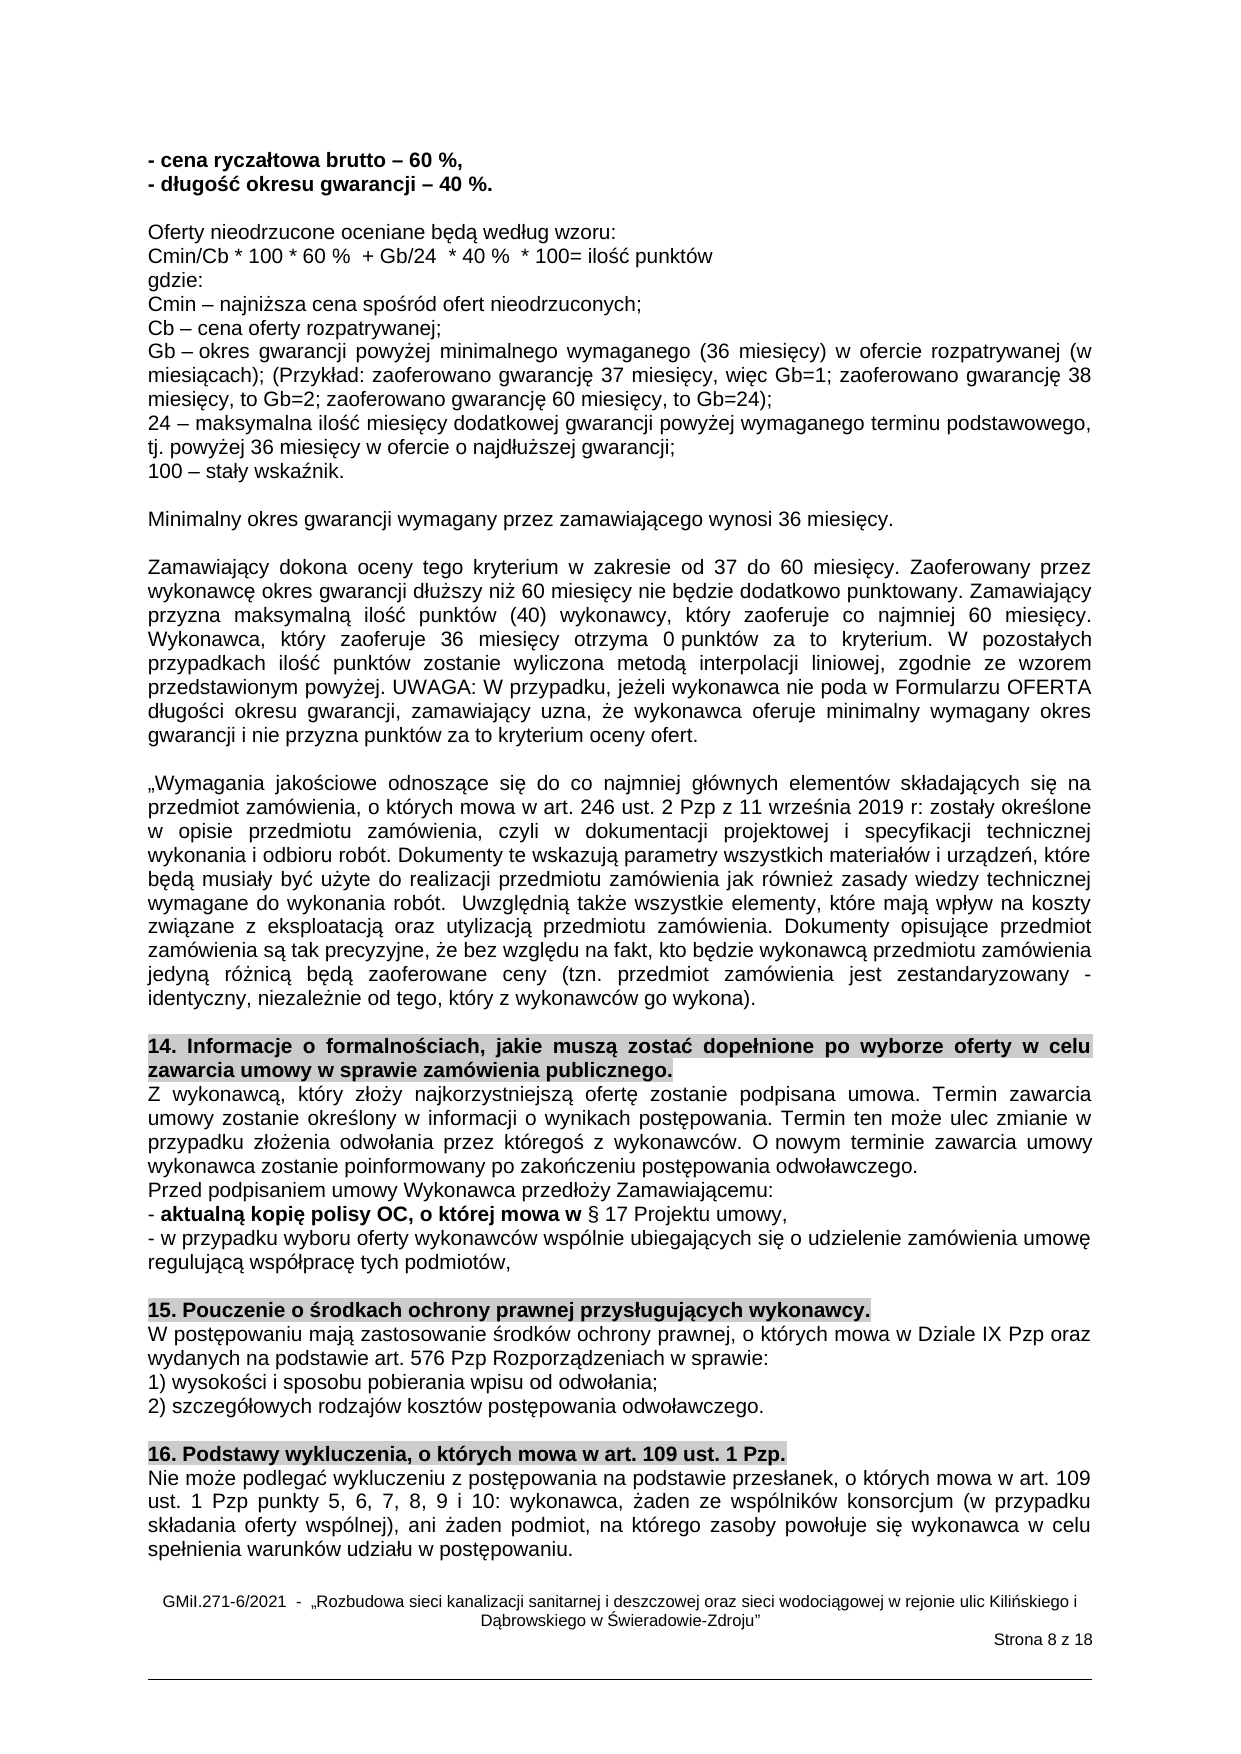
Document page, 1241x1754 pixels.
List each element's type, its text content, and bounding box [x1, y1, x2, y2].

text - długość okresu gwarancji – 40 %. [148, 172, 1092, 196]
text 24 – maksymalna ilość miesięcy dodatkowej gwarancji powyżej wymaganego terminu podstawowego, tj. powyżej 36 miesięcy w ofercie o najdłuższej gwarancji; [148, 411, 1092, 459]
text 16. Podstawy wykluczenia, o których mowa w art. 109 ust. 1 Pzp. [148, 1441, 1092, 1465]
text 14. Informacje o formalnościach, jakie muszą zostać dopełnione po wyborze oferty w celu zawarcia umowy w sprawie zamówienia publicznego. [148, 1034, 1092, 1082]
text Cb – cena oferty rozpatrywanej; [148, 315, 1092, 339]
text Gb – okres gwarancji powyżej minimalnego wymaganego (36 miesięcy) w ofercie rozpatrywanej (w miesiącach); (Przykład: zaoferowano gwarancję 37 miesięcy, więc Gb=1; zaoferowano gwarancję 38 miesięcy, to Gb=2; zaoferowano gwarancję 60 miesięcy, to Gb=24); [148, 339, 1092, 411]
text - aktualną kopię polisy OC, o której mowa w § 17 Projektu umowy, [148, 1202, 1092, 1226]
text - w przypadku wyboru oferty wykonawców wspólnie ubiegających się o udzielenie zamówienia umowę regulującą współpracę tych podmiotów, [148, 1226, 1092, 1274]
text Przed podpisaniem umowy Wykonawca przedłoży Zamawiającemu: [148, 1178, 1092, 1202]
text - cena ryczałtowa brutto – 60 %, [148, 148, 1092, 172]
text Nie może podlegać wykluczeniu z postępowania na podstawie przesłanek, o których mowa w art. 109 ust. 1 Pzp punkty 5, 6, 7, 8, 9 i 10: wykonawca, żaden ze wspólników konsorcjum (w przypadku składania oferty wspólnej), ani żaden podmiot, na którego zasoby powołuje się wykonawca w celu spełnienia warunków udziału w postępowaniu. [148, 1465, 1092, 1561]
text 1) wysokości i sposobu pobierania wpisu od odwołania; [148, 1369, 1092, 1393]
text gdzie: [148, 267, 1092, 291]
text Minimalny okres gwarancji wymagany przez zamawiającego wynosi 36 miesięcy. [148, 507, 1092, 531]
text Cmin/Cb * 100 * 60 % + Gb/24 * 40 % * 100= ilość punktów [148, 243, 1092, 267]
text 15. Pouczenie o środkach ochrony prawnej przysługujących wykonawcy. [148, 1298, 1092, 1322]
text Zamawiający dokona oceny tego kryterium w zakresie od 37 do 60 miesięcy. Zaoferowany przez wykonawcę okres gwarancji dłuższy niż 60 miesięcy nie będzie dodatkowo punktowany. Zamawiający przyzna maksymalną ilość punktów (40) wykonawcy, który zaoferuje co najmniej 60 miesięcy. Wykonawca, który zaoferuje 36 miesięcy otrzyma 0 punktów za to kryterium. W pozostałych przypadkach ilość punktów zostanie wyliczona metodą interpolacji liniowej, zgodnie ze wzorem przedstawionym powyżej. UWAGA: W przypadku, jeżeli wykonawca nie poda w Formularzu OFERTA długości okresu gwarancji, zamawiający uzna, że wykonawca oferuje minimalny wymagany okres gwarancji i nie przyzna punktów za to kryterium oceny ofert. [148, 555, 1092, 747]
text Z wykonawcą, który złoży najkorzystniejszą ofertę zostanie podpisana umowa. Termin zawarcia umowy zostanie określony w informacji o wynikach postępowania. Termin ten może ulec zmianie w przypadku złożenia odwołania przez któregoś z wykonawców. O nowym terminie zawarcia umowy wykonawca zostanie poinformowany po zakończeniu postępowania odwoławczego. [148, 1082, 1092, 1178]
text 100 – stały wskaźnik. [148, 459, 1092, 483]
text „Wymagania jakościowe odnoszące się do co najmniej głównych elementów składających się na przedmiot zamówienia, o których mowa w art. 246 ust. 2 Pzp z 11 września 2019 r: zostały określone w opisie przedmiotu zamówienia, czyli w dokumentacji projektowej i specyfikacji technicznej wykonania i odbioru robót. Dokumenty te wskazują parametry wszystkich materiałów i urządzeń, które będą musiały być użyte do realizacji przedmiotu zamówienia jak również zasady wiedzy technicznej wymagane do wykonania robót. Uwzględnią także wszystkie elementy, które mają wpływ na koszty związane z eksploatacją oraz utylizacją przedmiotu zamówienia. Dokumenty opisujące przedmiot zamówienia są tak precyzyjne, że bez względu na fakt, kto będzie wykonawcą przedmiotu zamówienia jedyną różnicą będą zaoferowane ceny (tzn. przedmiot zamówienia jest zestandaryzowany - identyczny, niezależnie od tego, który z wykonawców go wykona). [148, 771, 1092, 1010]
text Cmin – najniższa cena spośród ofert nieodrzuconych; [148, 291, 1092, 315]
text 2) szczegółowych rodzajów kosztów postępowania odwoławczego. [148, 1393, 1092, 1417]
text Oferty nieodrzucone oceniane będą według wzoru: [148, 219, 1092, 243]
text W postępowaniu mają zastosowanie środków ochrony prawnej, o których mowa w Dziale IX Pzp oraz wydanych na podstawie art. 576 Pzp Rozporządzeniach w sprawie: [148, 1322, 1092, 1369]
